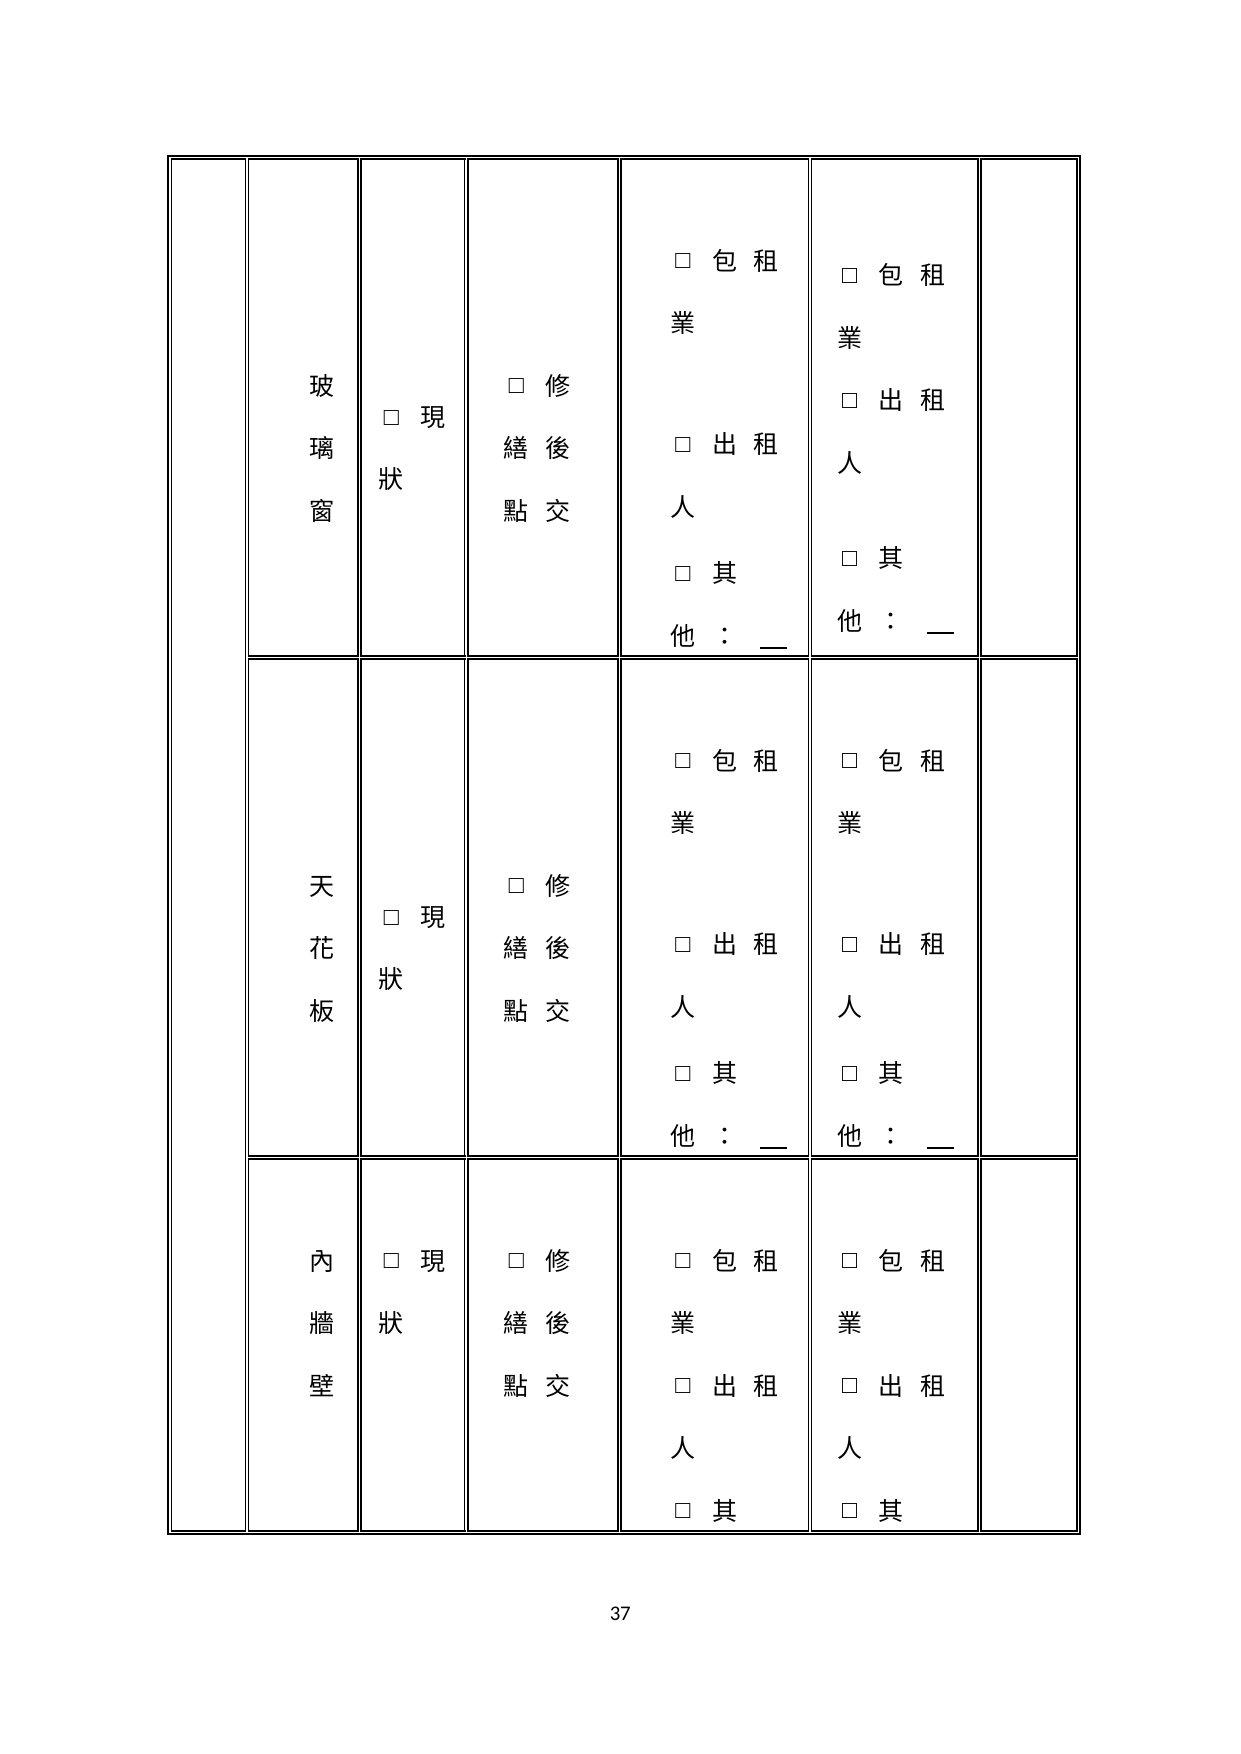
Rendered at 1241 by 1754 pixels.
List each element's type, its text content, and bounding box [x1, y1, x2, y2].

table_cell □包租業 □出租人 □其他： [622, 160, 808, 655]
table_cell [982, 660, 1076, 1155]
table_cell □包租業 □出租人 □其他： [812, 660, 977, 1155]
table_cell □包租業 □出租人 □其他： [622, 660, 808, 1155]
table_cell □現狀 [362, 1160, 464, 1530]
table_cell □現狀 [362, 160, 464, 655]
table_cell □修繕後點交 [469, 160, 617, 655]
table_cell □現狀 [362, 660, 464, 1155]
table_cell □包租業 □出租人 □其 [812, 1160, 977, 1530]
table_cell [162, 655, 167, 1155]
table_cell □包租業 □出租人 □其 [622, 1160, 808, 1530]
table_cell □修繕後點交 [469, 1160, 617, 1530]
table_cell [162, 1155, 167, 1530]
table_cell [172, 160, 245, 1530]
table_cell [162, 155, 167, 655]
table_cell □修繕後點交 [469, 660, 617, 1155]
table_cell 玻璃窗 [249, 160, 357, 655]
table_cell [982, 1160, 1076, 1530]
table_cell □包租業 □出租人 □其他： [812, 160, 977, 655]
table_cell 內牆壁 [249, 1160, 357, 1530]
table_cell [982, 160, 1076, 655]
table_cell 天花板 [249, 660, 357, 1155]
